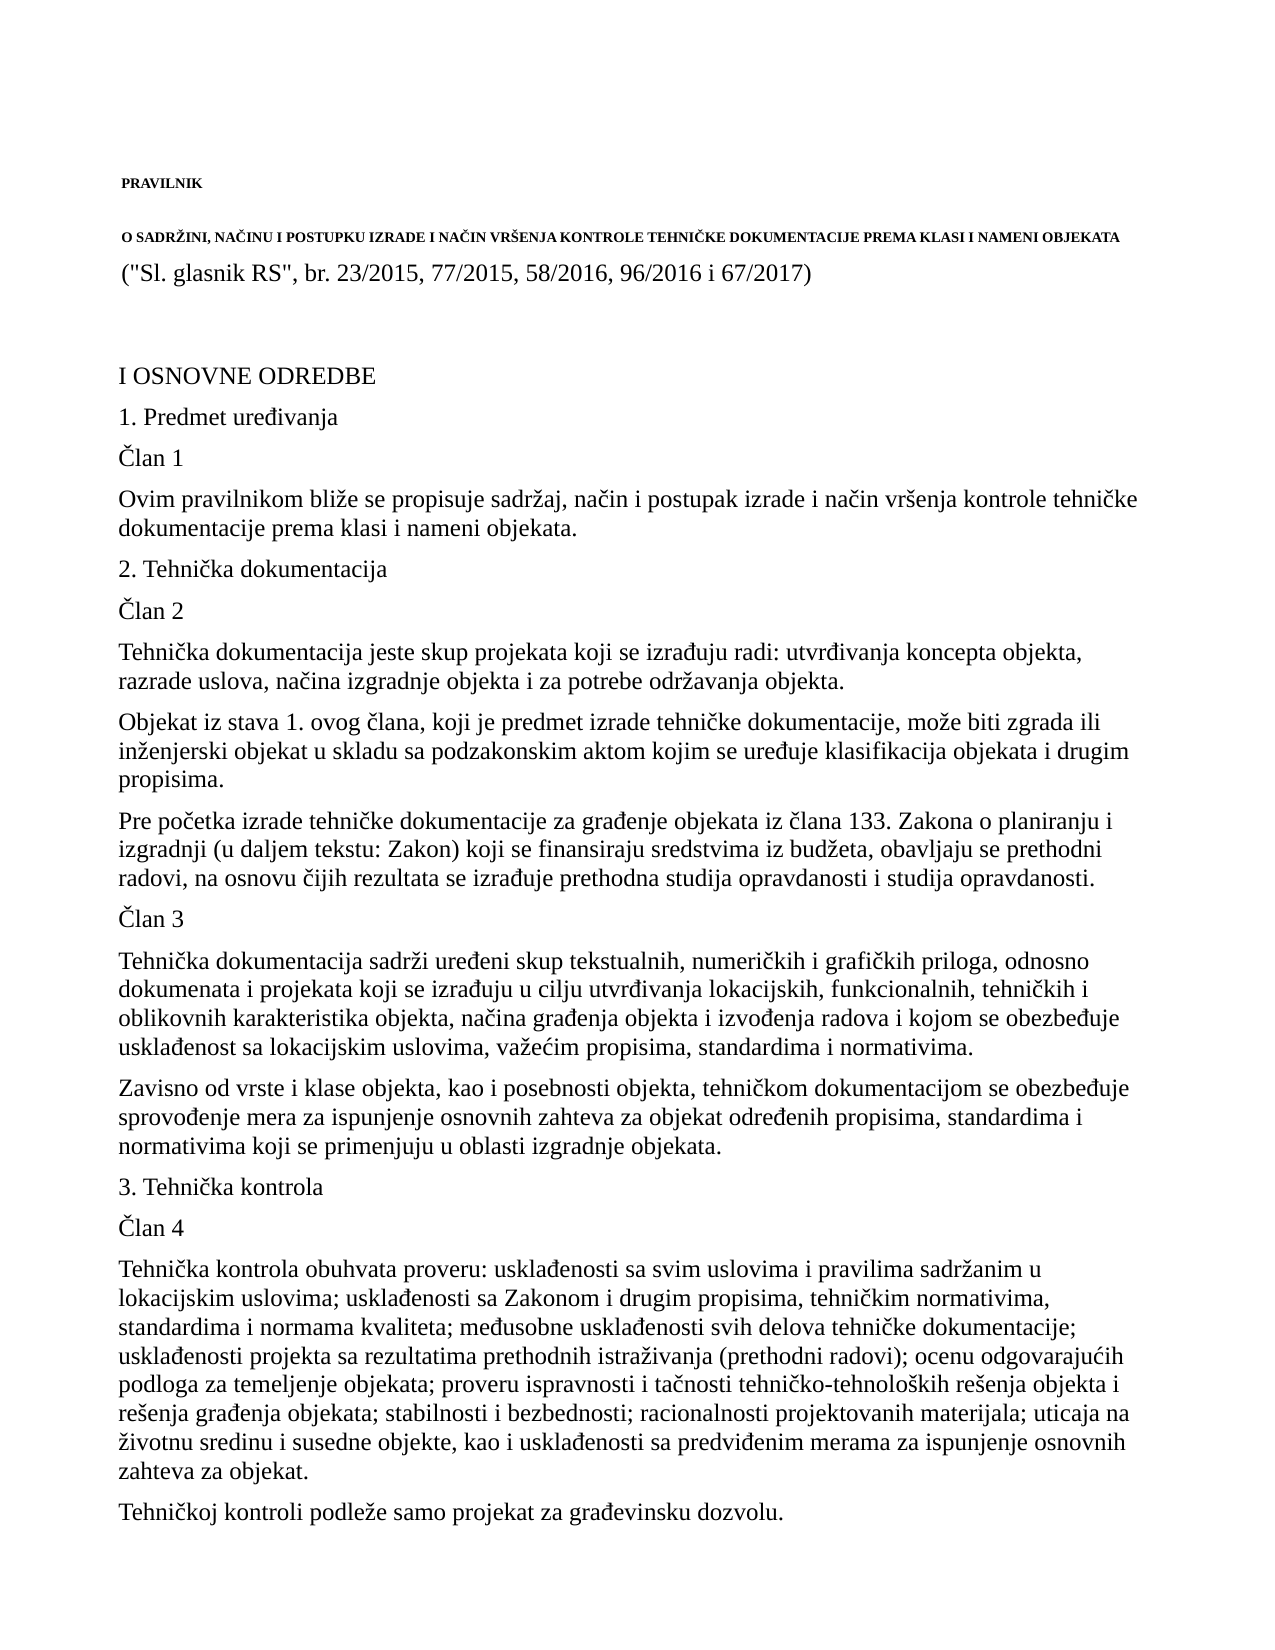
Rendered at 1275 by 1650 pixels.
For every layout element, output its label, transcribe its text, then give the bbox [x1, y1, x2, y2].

text Tehničkoj kontroli podleže samo projekat za građevinsku dozvolu. [118, 1497, 1157, 1526]
table_header PRAVILNIK O SADRŽINI, NAČINU I POSTUPKU IZRADE I NAČIN VRŠENJA KONTROLE TEHNIČKE DOKUMENTACIJE PREMA KLASI I NAMENI OBJEKATA ("Sl. glasnik RS", br. 23/2015, 77/2015, 58/2016, 96/2016 i 67/2017) [118, 147, 1130, 319]
text I OSNOVNE ODREDBE [118, 361, 1157, 389]
text Član 1 [118, 443, 1157, 472]
text 3. Tehnička kontrola [118, 1172, 1157, 1201]
text Član 2 [118, 596, 1157, 624]
text Pre početka izrade tehničke dokumentacije za građenje objekata iz člana 133. Zakona o planiranju i izgradnji (u daljem tekstu: Zakon) koji se finansiraju sredstvima iz budžeta, obavljaju se prethodni radovi, na osnovu čijih rezultata se izrađuje prethodna studija opravdanosti i studija opravdanosti. [118, 806, 1157, 892]
text Član 3 [118, 904, 1157, 933]
text Objekat iz stava 1. ovog člana, koji je predmet izrade tehničke dokumentacije, može biti zgrada ili inženjerski objekat u skladu sa podzakonskim aktom kojim se uređuje klasifikacija objekata i drugim propisima. [118, 707, 1157, 793]
text Zavisno od vrste i klase objekta, kao i posebnosti objekta, tehničkom dokumentacijom se obezbeđuje sprovođenje mera za ispunjenje osnovnih zahteva za objekat određenih propisima, standardima i normativima koji se primenjuju u oblasti izgradnje objekata. [118, 1073, 1157, 1159]
text Tehnička kontrola obuhvata proveru: usklađenosti sa svim uslovima i pravilima sadržanim u lokacijskim uslovima; usklađenosti sa Zakonom i drugim propisima, tehničkim normativima, standardima i normama kvaliteta; međusobne usklađenosti svih delova tehničke dokumentacije; usklađenosti projekta sa rezultatima prethodnih istraživanja (prethodni radovi); ocenu odgovarajućih podloga za temeljenje objekata; proveru ispravnosti i tačnosti tehničko-tehnoloških rešenja objekta i rešenja građenja objekata; stabilnosti i bezbednosti; racionalnosti projektovanih materijala; uticaja na životnu sredinu i susedne objekte, kao i usklađenosti sa predviđenim merama za ispunjenje osnovnih zahteva za objekat. [118, 1254, 1157, 1484]
text Tehnička dokumentacija jeste skup projekata koji se izrađuju radi: utvrđivanja koncepta objekta, razrade uslova, načina izgradnje objekta i za potrebe održavanja objekta. [118, 637, 1157, 694]
text 1. Predmet uređivanja [118, 402, 1157, 431]
text Ovim pravilnikom bliže se propisuje sadržaj, način i postupak izrade i način vršenja kontrole tehničke dokumentacije prema klasi i nameni objekata. [118, 484, 1157, 542]
text 2. Tehnička dokumentacija [118, 554, 1157, 583]
text Tehnička dokumentacija sadrži uređeni skup tekstualnih, numeričkih i grafičkih priloga, odnosno dokumenata i projekata koji se izrađuju u cilju utvrđivanja lokacijskih, funkcionalnih, tehničkih i oblikovnih karakteristika objekta, načina građenja objekta i izvođenja radova i kojom se obezbeđuje usklađenost sa lokacijskim uslovima, važećim propisima, standardima i normativima. [118, 946, 1157, 1061]
text Član 4 [118, 1213, 1157, 1242]
